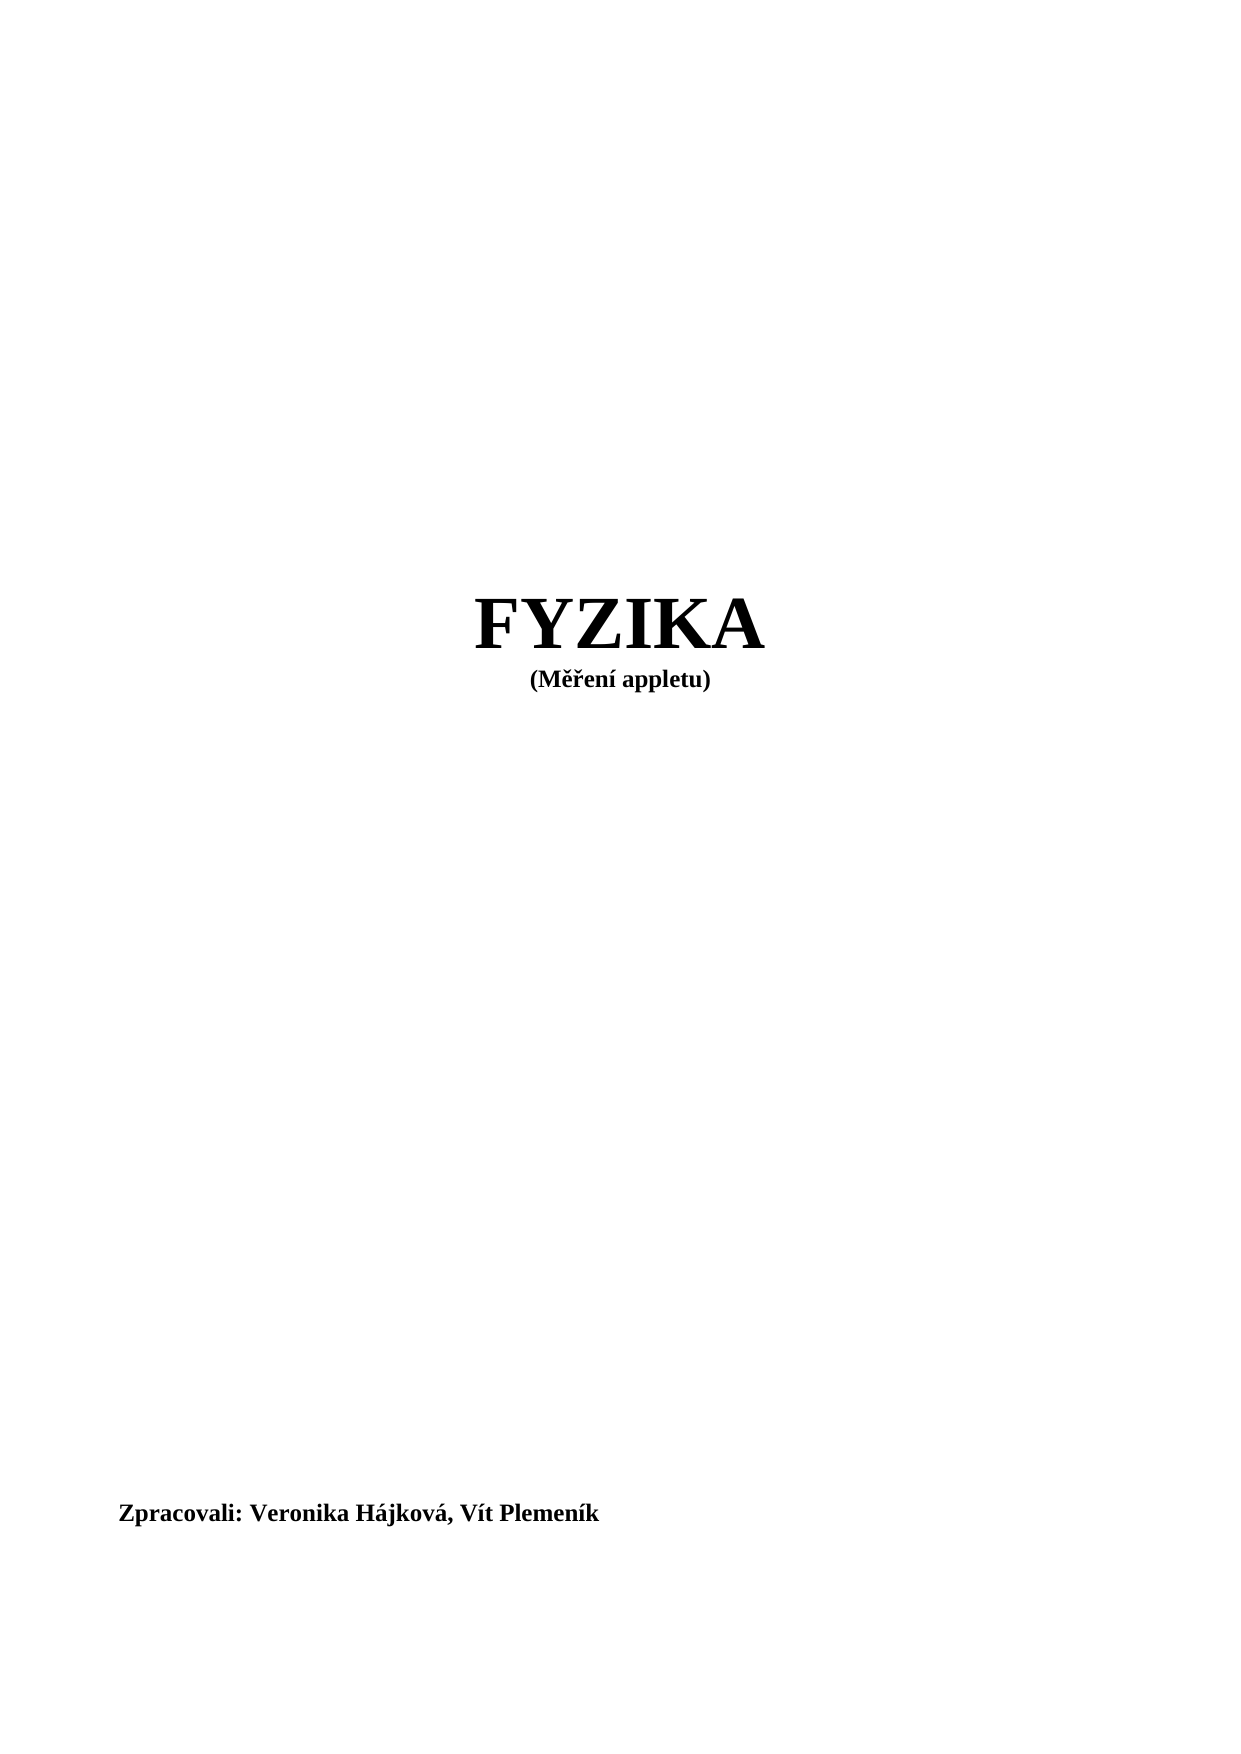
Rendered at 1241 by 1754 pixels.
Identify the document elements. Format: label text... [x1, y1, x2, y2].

text Zpracovali: Veronika Hájková, Vít Plemeník [118, 1498, 1122, 1527]
text (Měření appletu) [118, 664, 1122, 693]
text FYZIKA [118, 578, 1122, 664]
